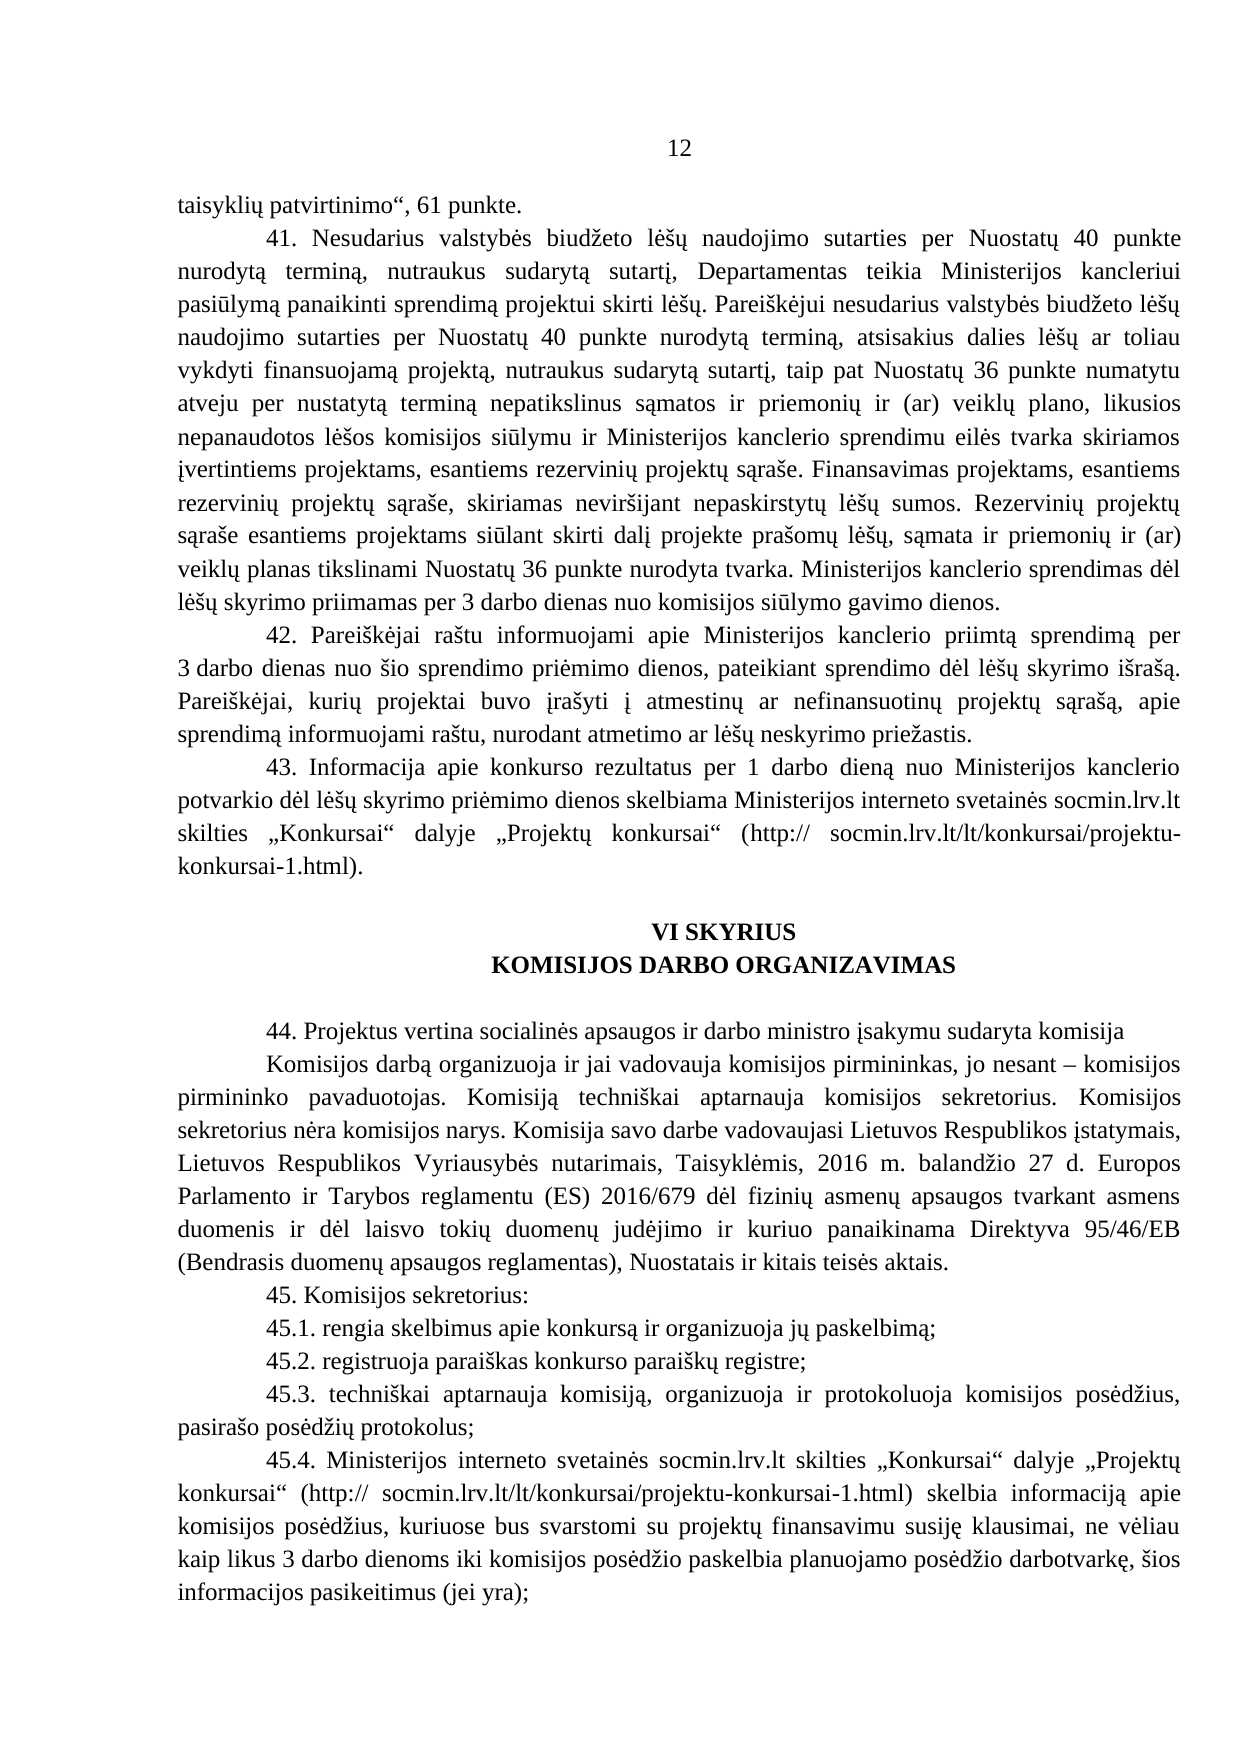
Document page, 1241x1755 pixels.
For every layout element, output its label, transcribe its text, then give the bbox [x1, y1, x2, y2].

text 43. Informacija apie konkurso rezultatus per 1 darbo dieną nuo Ministerijos kanclerio potvarkio dėl lėšų skyrimo priėmimo dienos skelbiama Ministerijos interneto svetainės socmin.lrv.lt skilties „Konkursai“ dalyje „Projektų konkursai“ (http:// socmin.lrv.lt/lt/konkursai/projektu-konkursai-1.html). [177, 752, 1181, 879]
text 41. Nesudarius valstybės biudžeto lėšų naudojimo sutarties per Nuostatų 40 punkte nurodytą terminą, nutraukus sudarytą sutartį, Departamentas teikia Ministerijos kancleriui pasiūlymą panaikinti sprendimą projektui skirti lėšų. Pareiškėjui nesudarius valstybės biudžeto lėšų naudojimo sutarties per Nuostatų 40 punkte nurodytą terminą, atsisakius dalies lėšų ar toliau vykdyti finansuojamą projektą, nutraukus sudarytą sutartį, taip pat Nuostatų 36 punkte numatytu atveju per nustatytą terminą nepatikslinus sąmatos ir priemonių ir (ar) veiklų plano, likusios nepanaudotos lėšos komisijos siūlymu ir Ministerijos kanclerio sprendimu eilės tvarka skiriamos įvertintiems projektams, esantiems rezervinių projektų sąraše. Finansavimas projektams, esantiems rezervinių projektų sąraše, skiriamas neviršijant nepaskirstytų lėšų sumos. Rezervinių projektų sąraše esantiems projektams siūlant skirti dalį projekte prašomų lėšų, sąmata ir priemonių ir (ar) veiklų planas tikslinami Nuostatų 36 punkte nurodyta tvarka. Ministerijos kanclerio sprendimas dėl lėšų skyrimo priimamas per 3 darbo dienas nuo komisijos siūlymo gavimo dienos. [177, 223, 1181, 615]
text 45.1. rengia skelbimus apie konkursą ir organizuoja jų paskelbimą; [177, 1313, 1181, 1342]
text 45.4. Ministerijos interneto svetainės socmin.lrv.lt skilties „Konkursai“ dalyje „Projektų konkursai“ (http:// socmin.lrv.lt/lt/konkursai/projektu-konkursai-1.html) skelbia informaciją apie komisijos posėdžius, kuriuose bus svarstomi su projektų finansavimu susiję klausimai, ne vėliau kaip likus 3 darbo dienoms iki komisijos posėdžio paskelbia planuojamo posėdžio darbotvarkę, šios informacijos pasikeitimus (jei yra); [177, 1445, 1181, 1606]
text 45.2. registruoja paraiškas konkurso paraiškų registre; [177, 1346, 1181, 1375]
text 44. Projektus vertina socialinės apsaugos ir darbo ministro įsakymu sudaryta komisija [177, 1016, 1181, 1045]
text 42. Pareiškėjai raštu informuojami apie Ministerijos kanclerio priimtą sprendimą per 3 darbo dienas nuo šio sprendimo priėmimo dienos, pateikiant sprendimo dėl lėšų skyrimo išrašą. Pareiškėjai, kurių projektai buvo įrašyti į atmestinų ar nefinansuotinų projektų sąrašą, apie sprendimą informuojami raštu, nurodant atmetimo ar lėšų neskyrimo priežastis. [177, 620, 1181, 747]
text taisyklių patvirtinimo“, 61 punkte. [177, 190, 1181, 219]
text KOMISIJOS DARBO ORGANIZAVIMAS [177, 950, 1181, 979]
text 45.3. techniškai aptarnauja komisiją, organizuoja ir protokoluoja komisijos posėdžius, pasirašo posėdžių protokolus; [177, 1379, 1181, 1441]
text Komisijos darbą organizuoja ir jai vadovauja komisijos pirmininkas, jo nesant – komisijos pirmininko pavaduotojas. Komisiją techniškai aptarnauja komisijos sekretorius. Komisijos sekretorius nėra komisijos narys. Komisija savo darbe vadovaujasi Lietuvos Respublikos įstatymais, Lietuvos Respublikos Vyriausybės nutarimais, Taisyklėmis, 2016 m. balandžio 27 d. Europos Parlamento ir Tarybos reglamentu (ES) 2016/679 dėl fizinių asmenų apsaugos tvarkant asmens duomenis ir dėl laisvo tokių duomenų judėjimo ir kuriuo panaikinama Direktyva 95/46/EB (Bendrasis duomenų apsaugos reglamentas), Nuostatais ir kitais teisės aktais. [177, 1049, 1181, 1276]
text 45. Komisijos sekretorius: [177, 1280, 1181, 1309]
text VI SKYRIUS [177, 917, 1181, 946]
